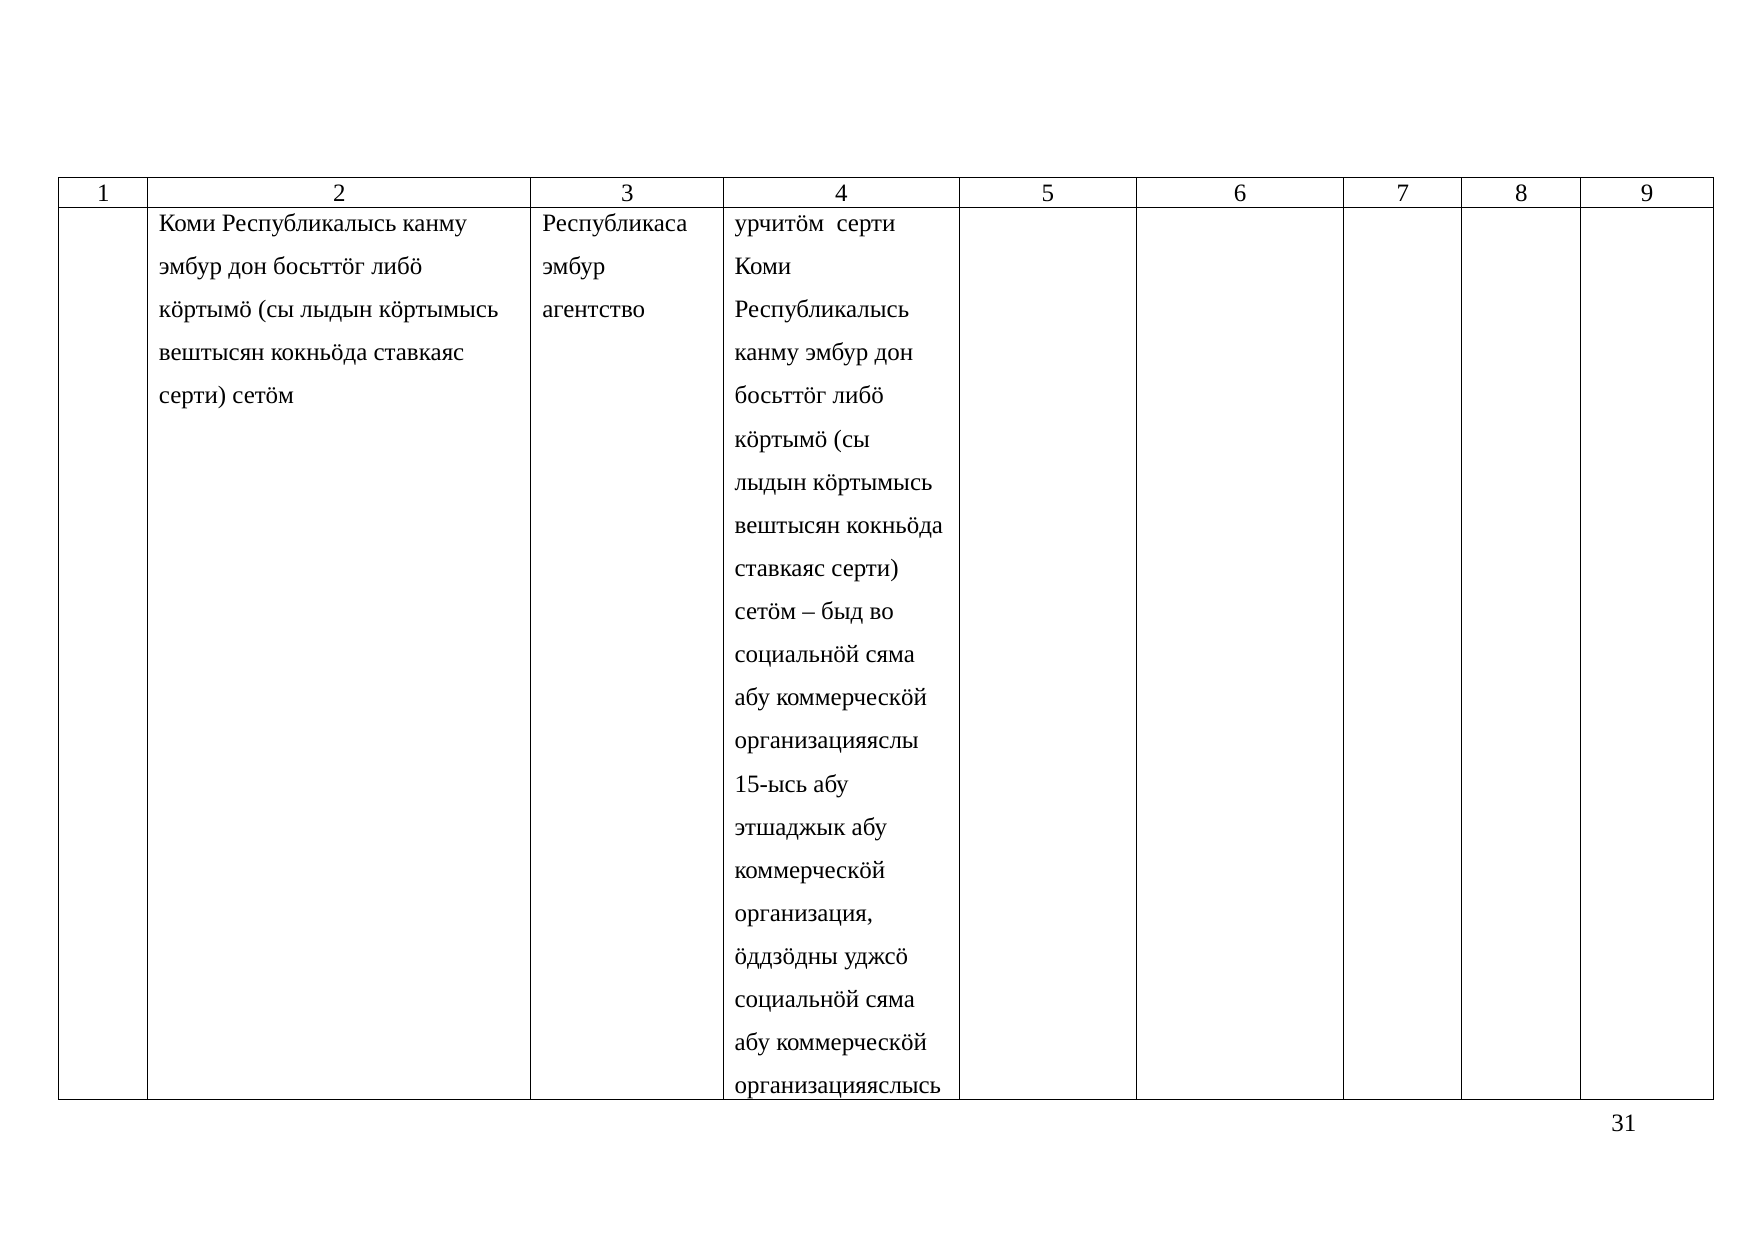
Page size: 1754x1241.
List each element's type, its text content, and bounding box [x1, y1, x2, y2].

table_header 7 [1344, 178, 1461, 207]
table_cell - [1581, 208, 1713, 1099]
table_cell [59, 208, 147, 1099]
table_cell урчитӧм серти Коми Республикалысь канму эмбур дон босьттӧг либӧ кӧртымӧ (сы лыдын кӧртымысь вештысян кокньӧда ставкаяс серти) сетӧм – быд во социальнӧй сяма абу коммерческӧй организацияяслы 15-ысь абу этшаджык абу коммерческӧй организация, ӧддзӧдны уджсӧ социальнӧй сяма абу коммерческӧй организацияяслысь [724, 208, 959, 1099]
table_cell Коми Республикалысь канму эмбур дон босьттӧг либӧ кӧртымӧ (сы лыдын кӧртымысь вештысян кокньӧда ставкаяс серти) сетӧм [148, 208, 530, 1099]
table_header 8 [1462, 178, 1580, 207]
table_cell - [1344, 208, 1461, 1099]
table_cell - [1462, 208, 1580, 1099]
table_header 9 [1581, 178, 1713, 207]
table_header 5 [960, 178, 1136, 207]
table_header 3 [531, 178, 723, 207]
table_cell [1137, 208, 1343, 1099]
table_header 2 [148, 178, 530, 207]
table_cell [960, 208, 1136, 1099]
table_header 4 [724, 178, 959, 207]
table_cell Республикаса эмбур агентство [531, 208, 723, 1099]
table_header 6 [1137, 178, 1343, 207]
table_header 1 [59, 178, 147, 207]
